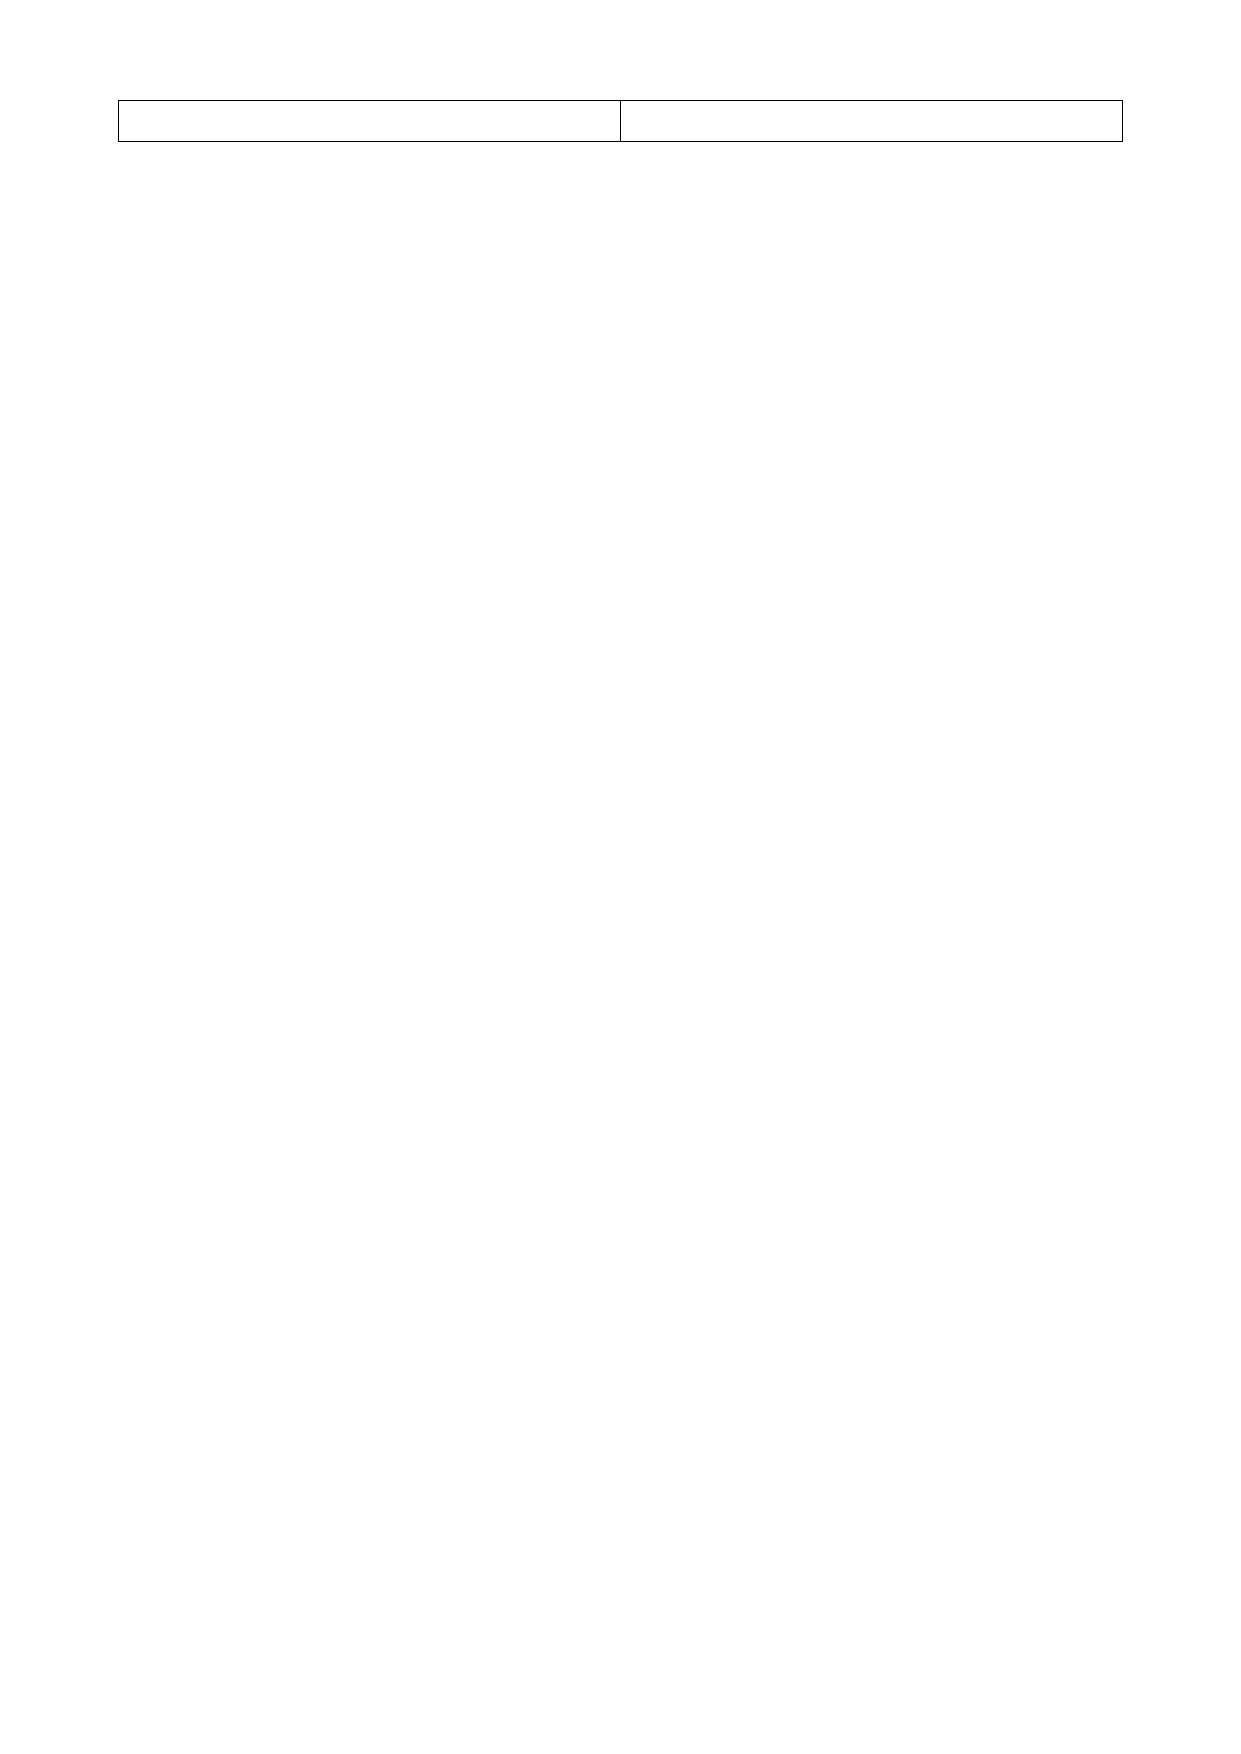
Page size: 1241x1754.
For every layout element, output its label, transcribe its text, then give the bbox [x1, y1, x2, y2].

table_cell Hilton Garden Inn Kaluga ул. С.-Щедрина, 74 к. 3, Калуга, 248019 Телефон: 8 (484) 250-07-00 [621, 101, 1122, 141]
table_cell Старгород ул. Суворова, д. 71а www.stargorod40.ru 8–800–700–60–71 [119, 101, 620, 141]
